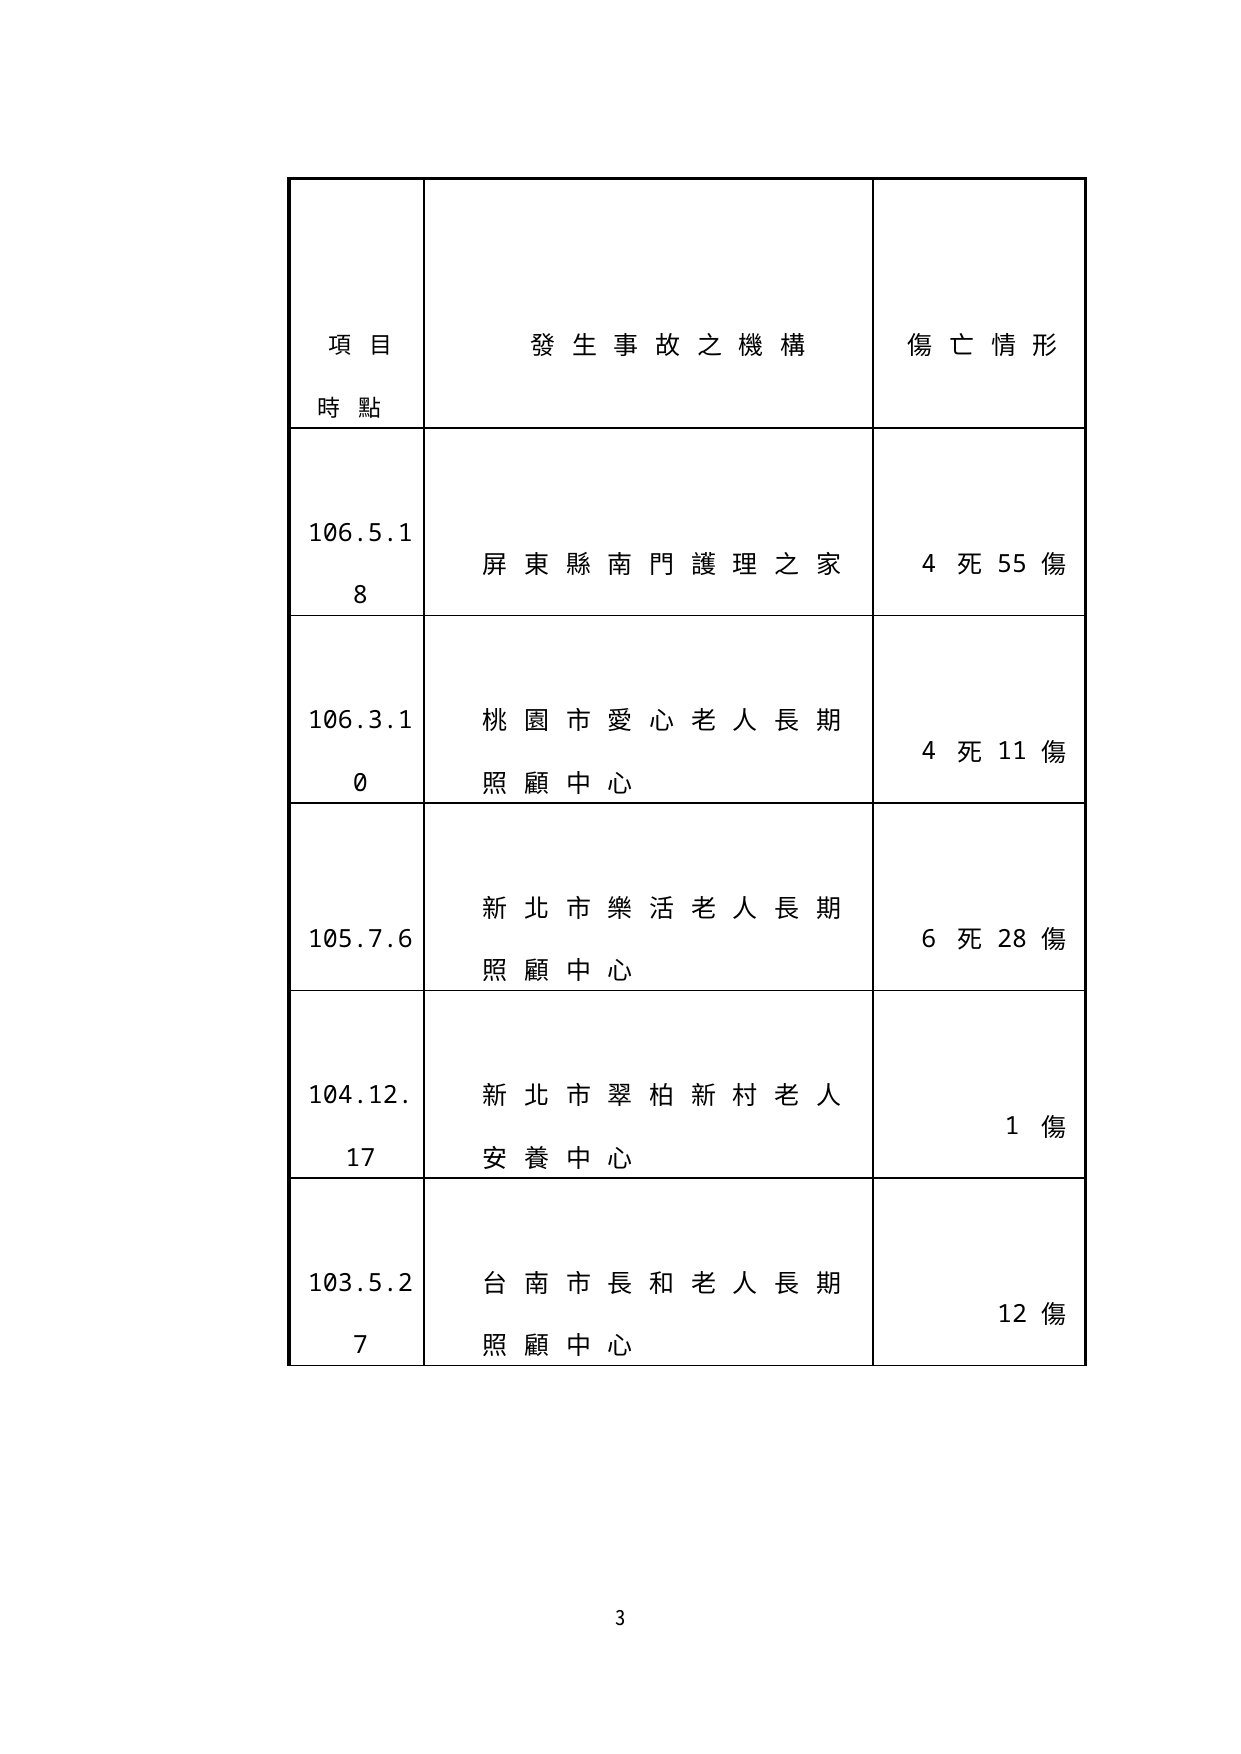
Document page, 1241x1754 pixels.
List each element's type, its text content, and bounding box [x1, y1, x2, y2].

table_cell 104.12.17 [291, 991, 423, 1177]
table_cell 12傷 [874, 1179, 1084, 1365]
table_cell 新北市樂活老人長期照顧中心 [425, 804, 872, 990]
table_cell 新北市翠柏新村老人安養中心 [425, 991, 872, 1177]
table_cell 屏東縣南門護理之家 [425, 429, 872, 615]
table_cell 1傷 [874, 991, 1084, 1177]
table_cell 106.3.10 [291, 616, 423, 802]
table_header 項目 時點 [291, 180, 423, 427]
table_cell 台南市長和老人長期照顧中心 [425, 1179, 872, 1365]
table_cell 105.7.6 [291, 804, 423, 990]
table_cell 4死55傷 [874, 429, 1084, 615]
table_cell 103.5.27 [291, 1179, 423, 1365]
table_cell 桃園市愛心老人長期照顧中心 [425, 616, 872, 802]
table_header 發生事故之機構 [425, 180, 872, 427]
table_header 傷亡情形 [874, 180, 1084, 427]
table_cell 6死28傷 [874, 804, 1084, 990]
table_cell 4死11傷 [874, 616, 1084, 802]
table_cell 106.5.18 [291, 429, 423, 615]
